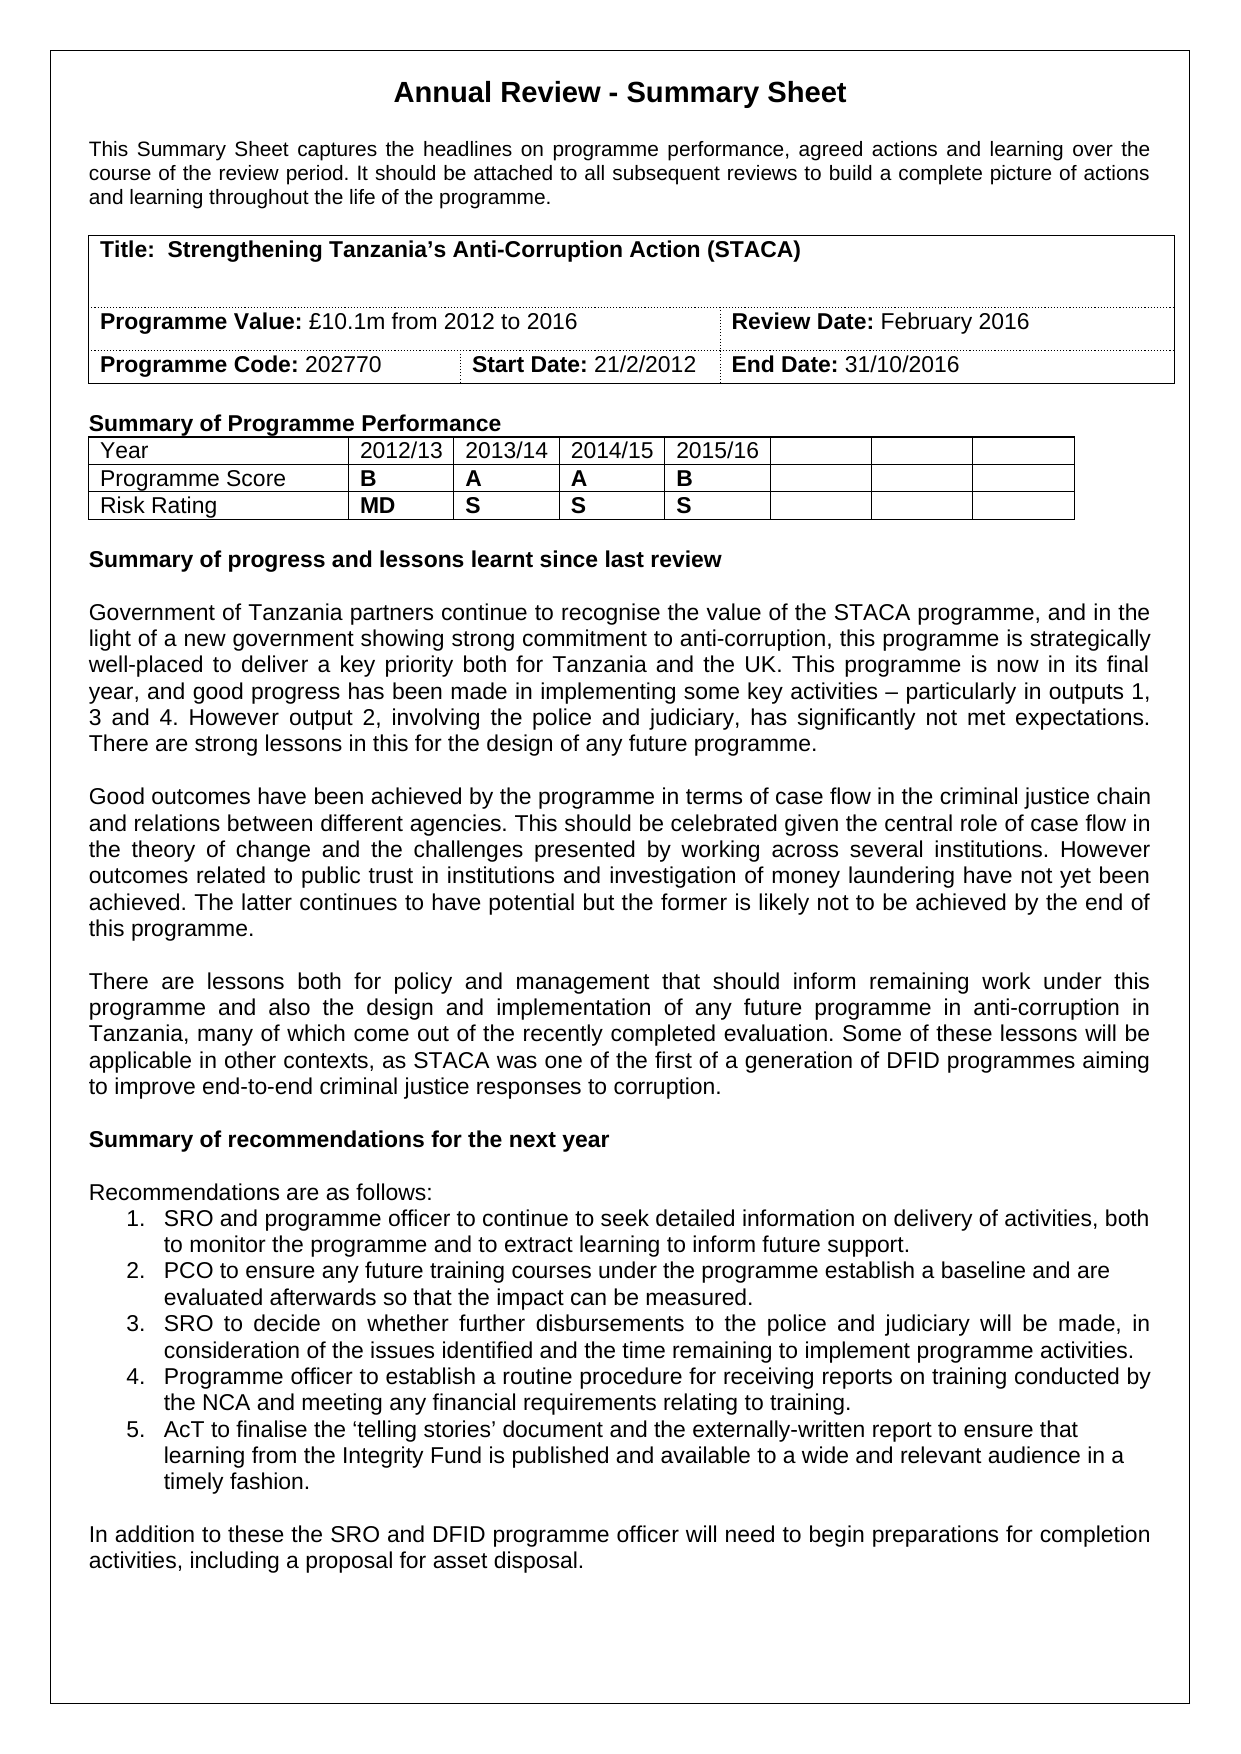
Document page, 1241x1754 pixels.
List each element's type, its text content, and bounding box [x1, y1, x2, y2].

table_cell Programme Code: 202770 [89, 350, 461, 383]
table_header 2014/15 [560, 438, 664, 464]
text Annual Review - Summary Sheet [89, 75, 1152, 108]
list AcT to finalise the ‘telling stories’ document and the externally-written report to ensure that learning from the Integrity Fund is published and available to a wide and relevant audience in a timely fashion. [126, 1416, 1152, 1495]
table_cell Programme Value: £10.1m from 2012 to 2016 [89, 307, 720, 350]
text Good outcomes have been achieved by the programme in terms of case flow in the criminal justice chain and relations between different agencies. This should be celebrated given the central role of case flow in the theory of change and the challenges presented by working across several institutions. However outcomes related to public trust in institutions and investigation of money laundering have not yet been achieved. The latter continues to have potential but the former is likely not to be achieved by the end of this programme. [89, 783, 1152, 941]
table_cell Programme Score [89, 465, 348, 491]
table_header Title: Strengthening Tanzania’s Anti-Corruption Action (STACA) [89, 236, 1174, 307]
text Summary of progress and lessons learnt since last review [89, 546, 1152, 572]
text Government of Tanzania partners continue to recognise the value of the STACA programme, and in the light of a new government showing strong commitment to anti-corruption, this programme is strategically well-placed to deliver a key priority both for Tanzania and the UK. This programme is now in its final year, and good progress has been made in implementing some key activities – particularly in outputs 1, 3 and 4. However output 2, involving the police and judiciary, has significantly not met expectations. There are strong lessons in this for the design of any future programme. [89, 599, 1152, 757]
text Recommendations are as follows: [89, 1178, 1152, 1205]
table_cell S [560, 492, 664, 518]
table_header 2012/13 [349, 438, 453, 464]
table_cell [973, 465, 1074, 491]
table_header 2015/16 [665, 438, 770, 464]
table_header [771, 438, 871, 464]
table_cell S [454, 492, 559, 518]
table_cell Review Date: February 2016 [720, 307, 1174, 350]
table_cell B [349, 465, 453, 491]
table_cell [771, 465, 871, 491]
table_cell [771, 492, 871, 518]
table_header Year [89, 438, 348, 464]
list SRO to decide on whether further disbursements to the police and judiciary will be made, in consideration of the issues identified and the time remaining to implement programme activities. [126, 1310, 1152, 1363]
text There are lessons both for policy and management that should inform remaining work under this programme and also the design and implementation of any future programme in anti-corruption in Tanzania, many of which come out of the recently completed evaluation. Some of these lessons will be applicable in other contexts, as STACA was one of the first of a generation of DFID programmes aiming to improve end-to-end criminal justice responses to corruption. [89, 968, 1152, 1099]
table_cell A [560, 465, 664, 491]
text In addition to these the SRO and DFID programme officer will need to begin preparations for completion activities, including a proposal for asset disposal. [89, 1521, 1152, 1574]
table_cell [872, 492, 972, 518]
table_header [872, 438, 972, 464]
table_cell End Date: 31/10/2016 [720, 350, 1174, 383]
table_cell MD [349, 492, 453, 518]
table_cell Start Date: 21/2/2012 [461, 350, 720, 383]
table_cell [872, 465, 972, 491]
text Summary of recommendations for the next year [89, 1126, 1152, 1152]
table_header [973, 438, 1074, 464]
list SRO and programme officer to continue to seek detailed information on delivery of activities, both to monitor the programme and to extract learning to inform future support. [126, 1205, 1152, 1257]
table_cell Risk Rating [89, 492, 348, 518]
table_header 2013/14 [454, 438, 559, 464]
table_cell S [665, 492, 770, 518]
table_cell B [665, 465, 770, 491]
list PCO to ensure any future training courses under the programme establish a baseline and are evaluated afterwards so that the impact can be measured. [126, 1257, 1152, 1310]
table_cell A [454, 465, 559, 491]
text Summary of Programme Performance [89, 410, 1152, 436]
text This Summary Sheet captures the headlines on programme performance, agreed actions and learning over the course of the review period. It should be attached to all subsequent reviews to build a complete picture of actions and learning throughout the life of the programme. [89, 137, 1152, 209]
list Programme officer to establish a routine procedure for receiving reports on training conducted by the NCA and meeting any financial requirements relating to training. [126, 1363, 1152, 1416]
table_cell [973, 492, 1074, 518]
